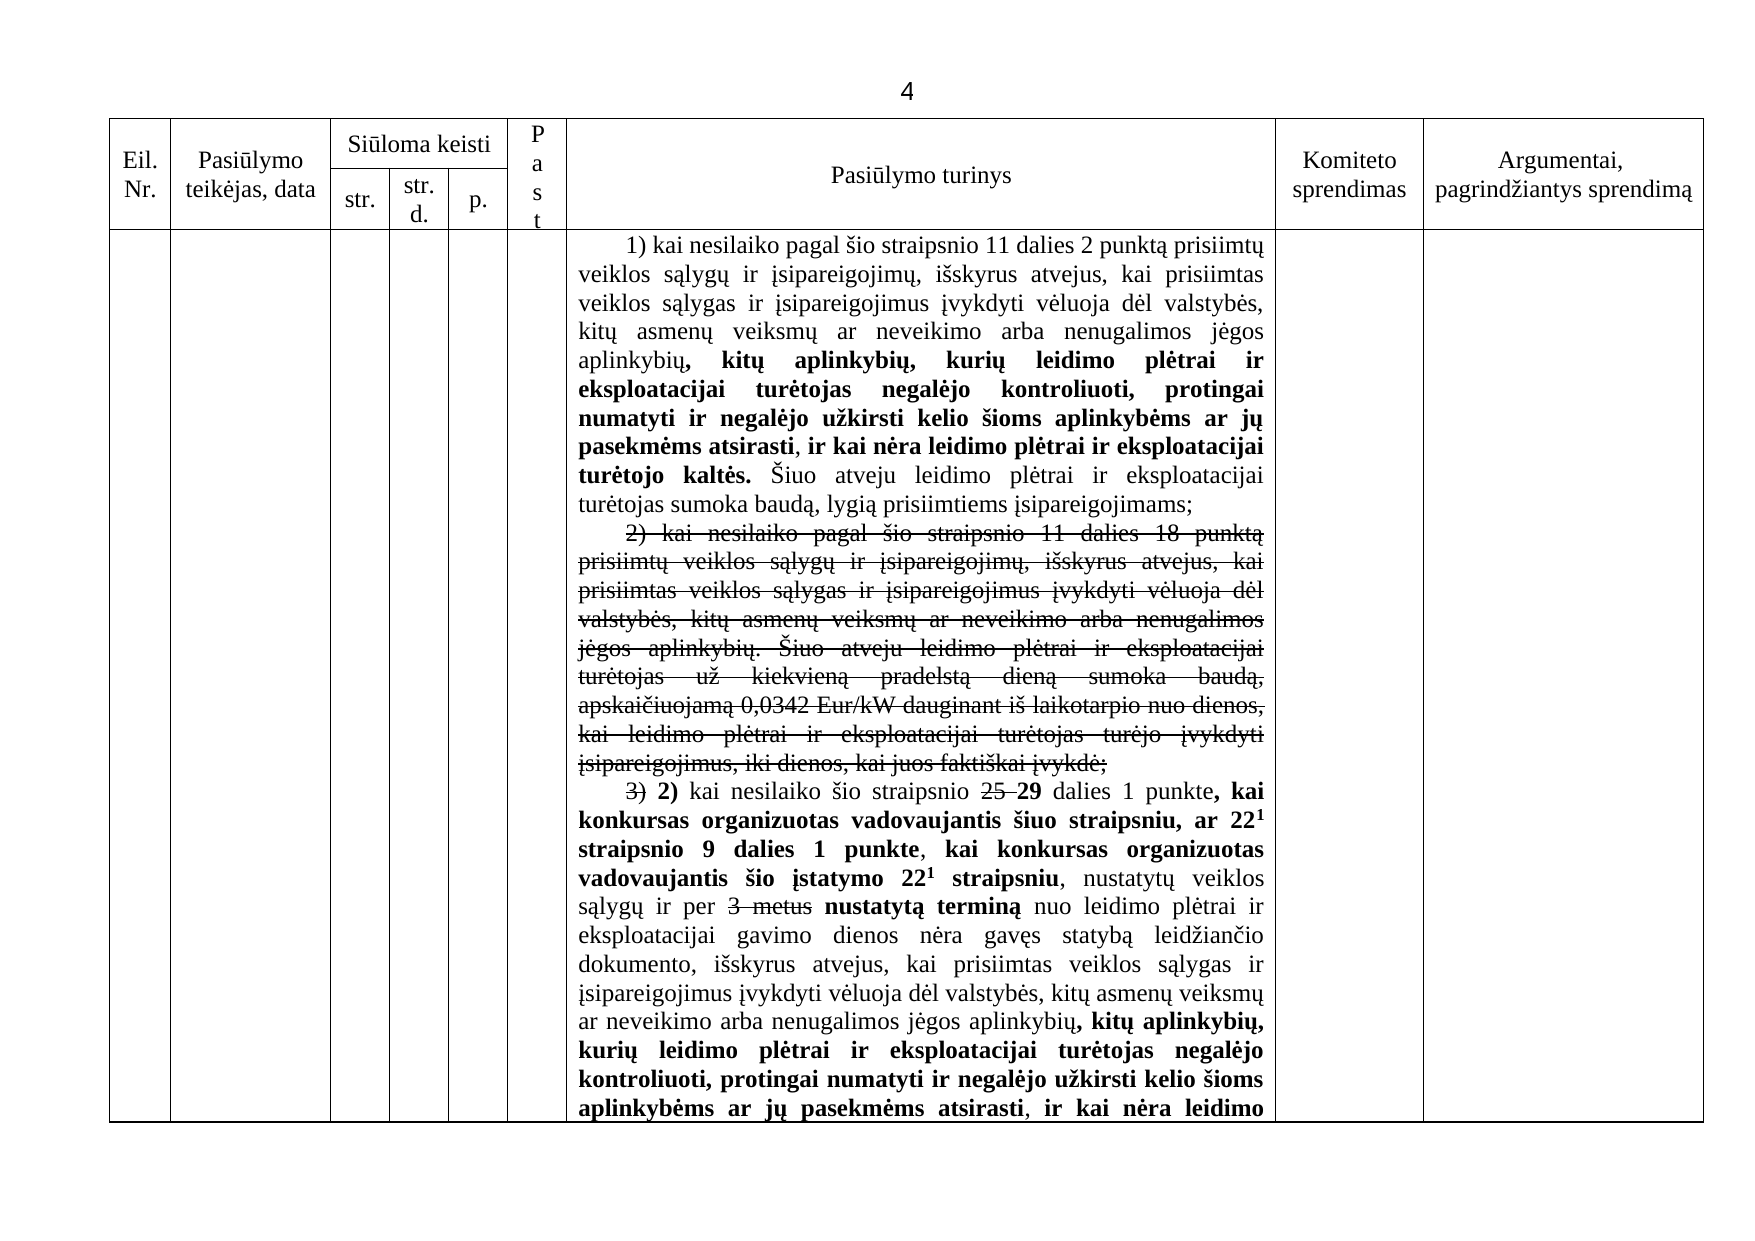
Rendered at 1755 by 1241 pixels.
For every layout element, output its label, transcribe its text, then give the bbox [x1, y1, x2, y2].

table_cell [390, 230, 448, 1121]
table_cell [1424, 230, 1703, 1121]
table_header Pastabos [508, 119, 566, 229]
table_cell [171, 230, 330, 1121]
table_cell [1276, 230, 1423, 1121]
table_header Pasiūlymo turinys [567, 119, 1275, 229]
table_cell [449, 230, 507, 1121]
table_cell [508, 230, 566, 1121]
table_cell p. [449, 169, 507, 229]
table_header Eil. Nr. [110, 119, 170, 229]
table_cell str. d. [390, 169, 448, 229]
table_header Argumentai, pagrindžiantys sprendimą [1424, 119, 1703, 229]
table_header Komiteto sprendimas [1276, 119, 1423, 229]
table_header Pasiūlymo teikėjas, data [171, 119, 330, 229]
table_header Siūloma keisti [331, 119, 507, 167]
table_cell str. [331, 169, 389, 229]
table_cell [110, 230, 170, 1121]
table_cell [331, 230, 389, 1121]
